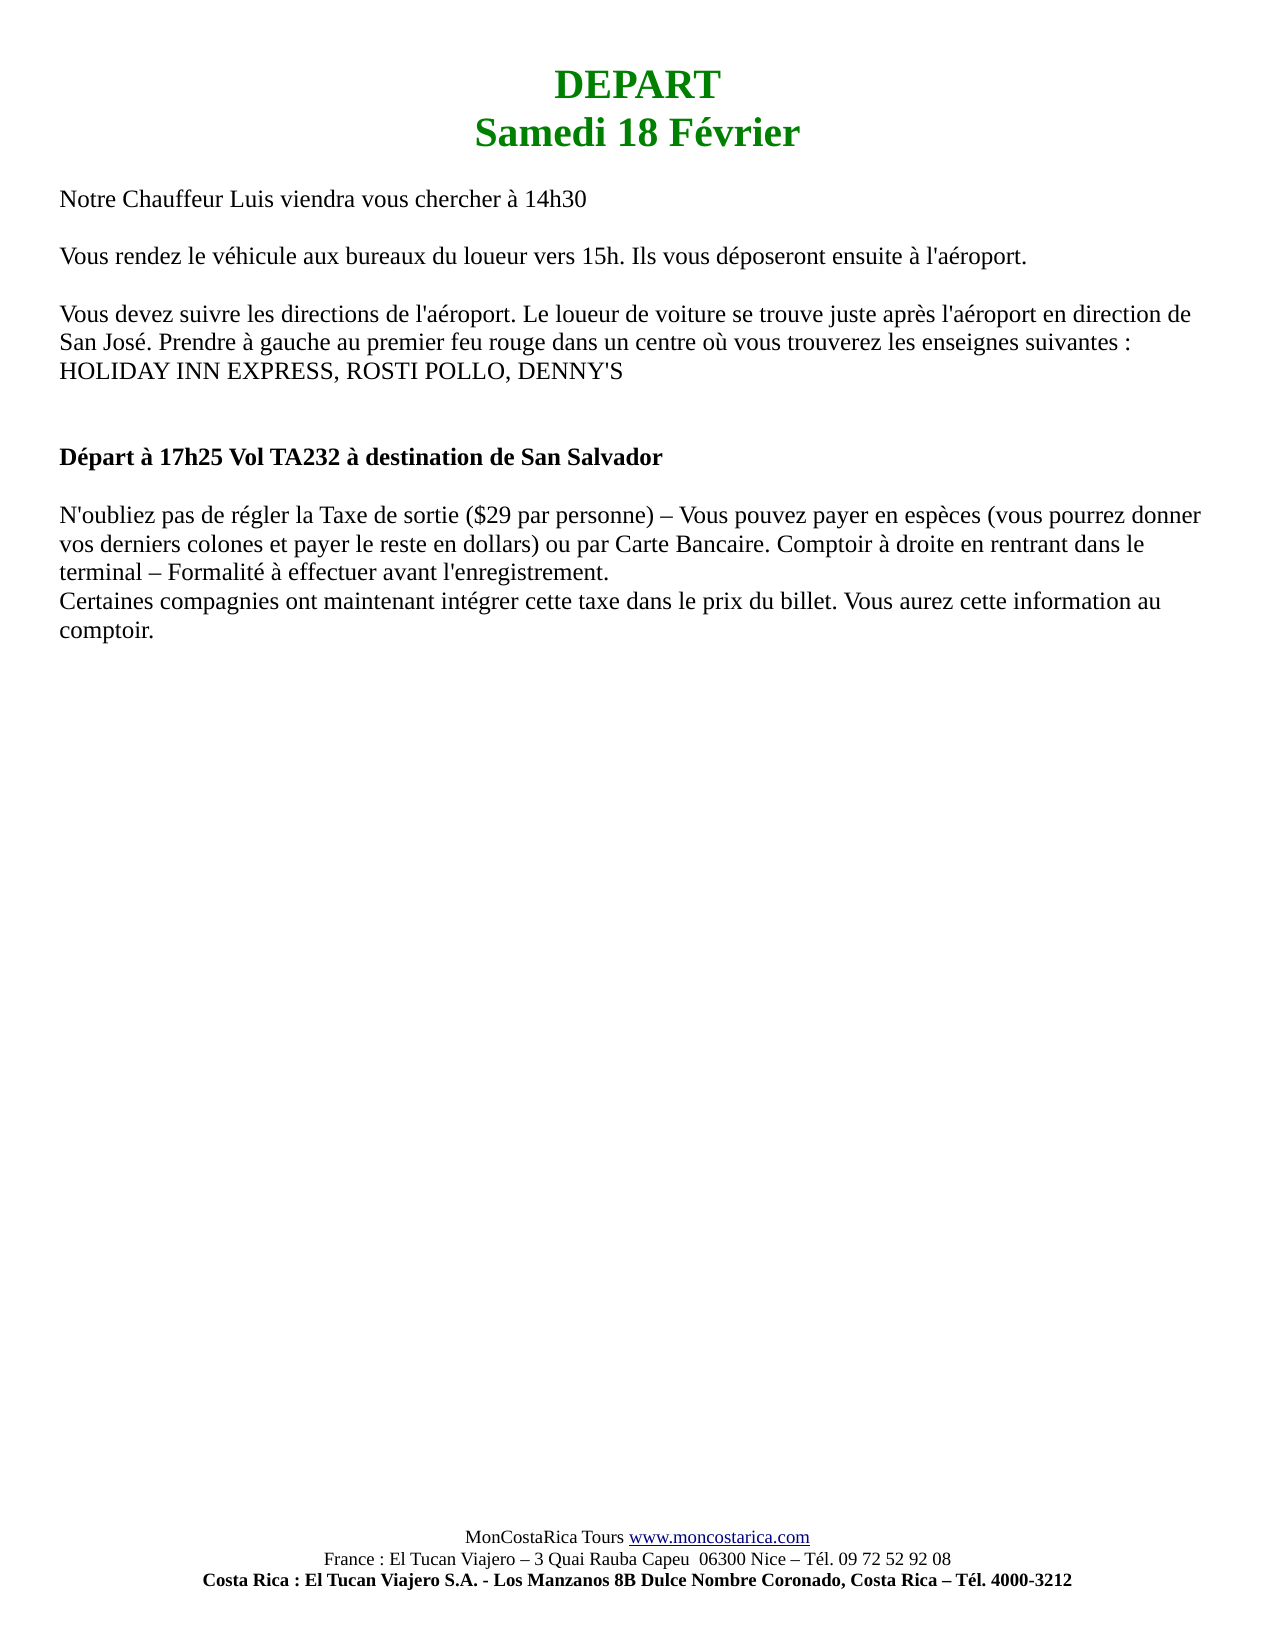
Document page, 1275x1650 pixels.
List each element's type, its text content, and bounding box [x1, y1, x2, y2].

text Vous devez suivre les directions de l'aéroport. Le loueur de voiture se trouve juste après l'aéroport en direction de San José. Prendre à gauche au premier feu rouge dans un centre où vous trouverez les enseignes suivantes : HOLIDAY INN EXPRESS, ROSTI POLLO, DENNY'S [59, 299, 1216, 385]
text DEPART [59, 59, 1216, 107]
text N'oubliez pas de régler la Taxe de sortie ($29 par personne) – Vous pouvez payer en espèces (vous pourrez donner vos derniers colones et payer le reste en dollars) ou par Carte Bancaire. Comptoir à droite en rentrant dans le terminal – Formalité à effectuer avant l'enregistrement. [59, 500, 1216, 586]
text Certaines compagnies ont maintenant intégrer cette taxe dans le prix du billet. Vous aurez cette information au comptoir. [59, 586, 1216, 644]
text Notre Chauffeur Luis viendra vous chercher à 14h30 [59, 184, 1216, 212]
text Vous rendez le véhicule aux bureaux du loueur vers 15h. Ils vous déposeront ensuite à l'aéroport. [59, 241, 1216, 270]
text Départ à 17h25 Vol TA232 à destination de San Salvador [59, 442, 1216, 471]
text Samedi 18 Février [59, 107, 1216, 155]
